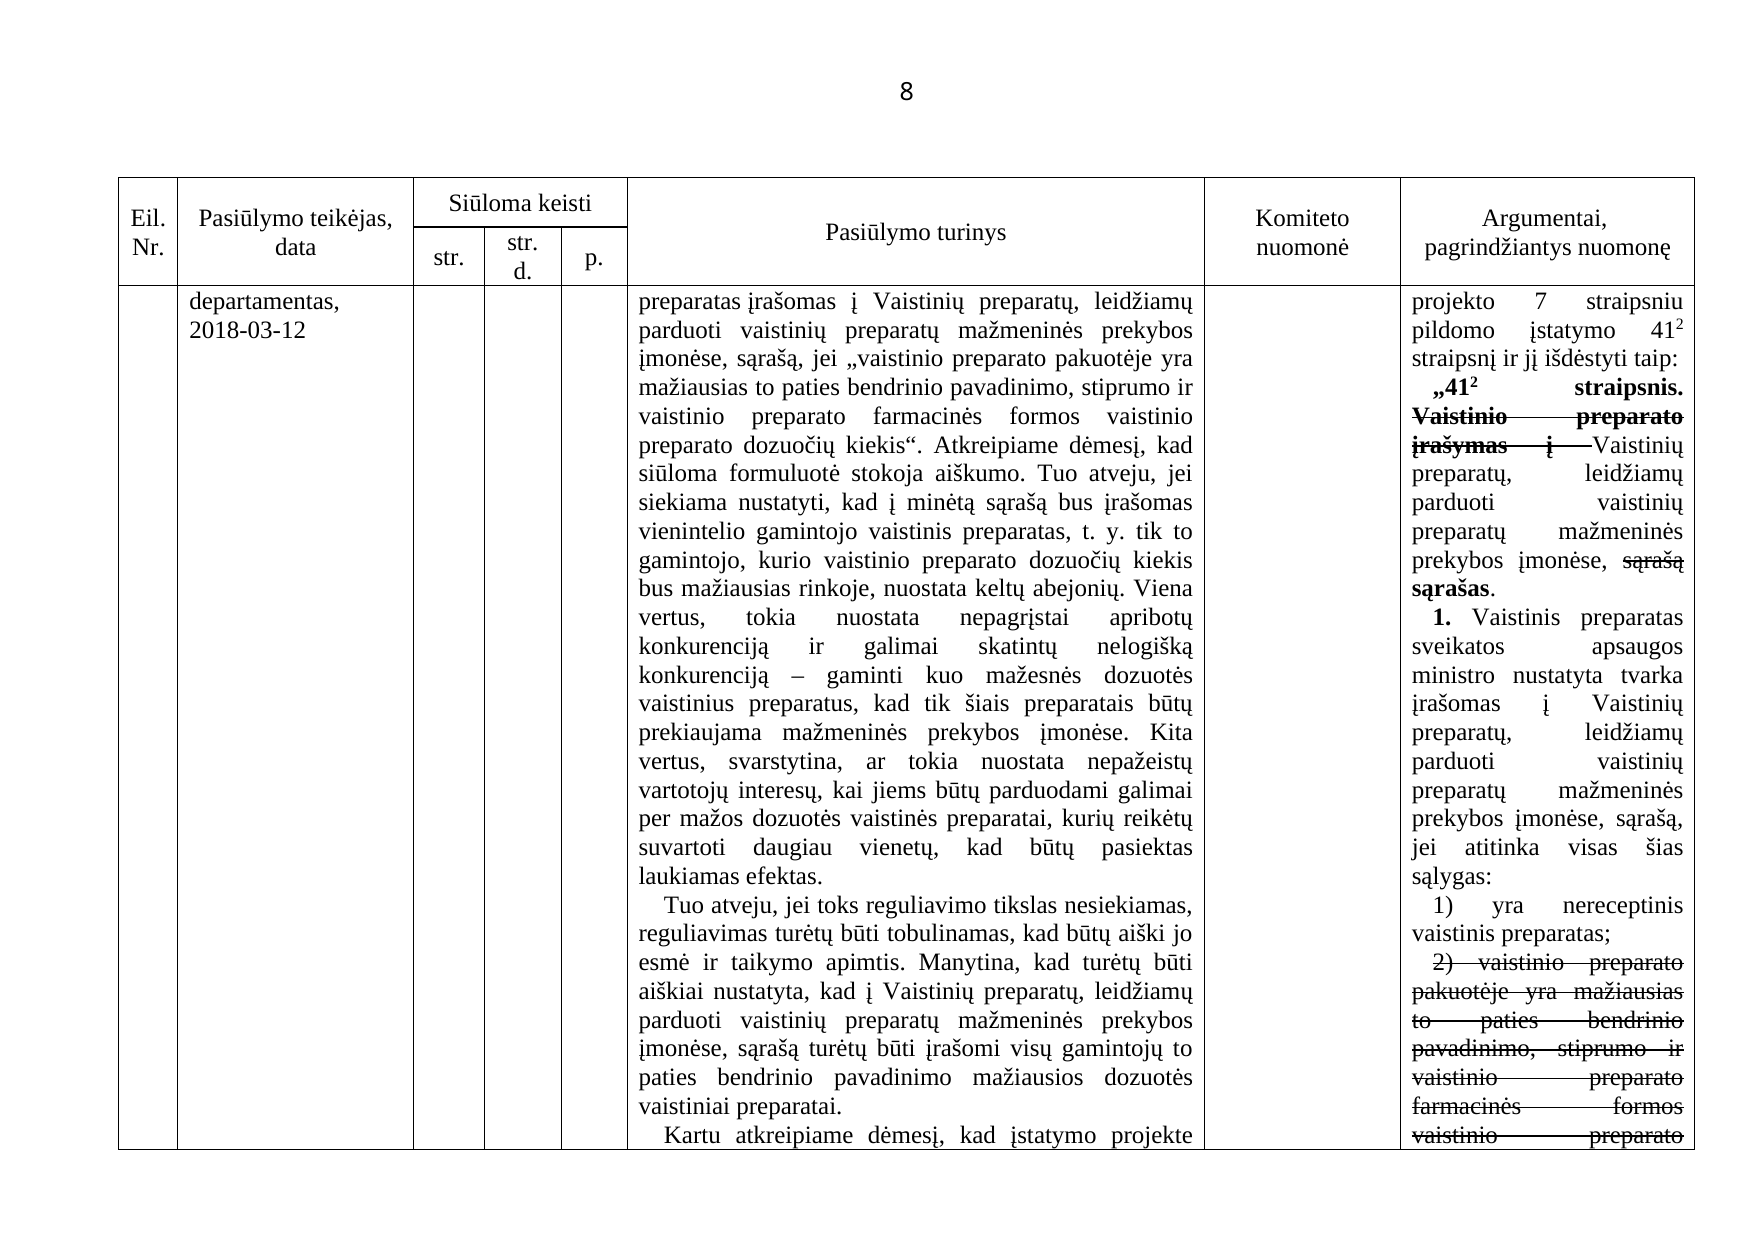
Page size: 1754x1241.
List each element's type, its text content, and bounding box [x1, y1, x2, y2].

table_header Pasiūlymo turinys [628, 178, 1204, 285]
table_cell departamentas, 2018-03-12 [178, 286, 413, 1148]
table_header Argumentai, pagrindžiantys nuomonę [1401, 178, 1694, 285]
table_cell [414, 286, 484, 1148]
table_header Komiteto nuomonė [1205, 178, 1400, 285]
table_cell projekto 7 straipsniu pildomo įstatymo 412 straipsnį ir jį išdėstyti taip: „412 straipsnis. Vaistinio preparato įrašymas į Vaistinių preparatų, leidžiamų parduoti vaistinių preparatų mažmeninės prekybos įmonėse, sąrašą sąrašas. 1. Vaistinis preparatas sveikatos apsaugos ministro nustatyta tvarka įrašomas į Vaistinių preparatų, leidžiamų parduoti vaistinių preparatų mažmeninės prekybos įmonėse, sąrašą, jei atitinka visas šias sąlygas: 1) yra nereceptinis vaistinis preparatas; 2) vaistinio preparato pakuotėje yra mažiausias to paties bendrinio pavadinimo, stiprumo ir vaistinio preparato farmacinės formos vaistinio preparato [1401, 286, 1694, 1148]
table_header Eil. Nr. [119, 178, 177, 285]
table_cell [119, 286, 177, 1148]
table_cell [1205, 286, 1400, 1148]
table_cell [562, 286, 627, 1148]
table_cell preparatas įrašomas į Vaistinių preparatų, leidžiamų parduoti vaistinių preparatų mažmeninės prekybos įmonėse, sąrašą, jei „vaistinio preparato pakuotėje yra mažiausias to paties bendrinio pavadinimo, stiprumo ir vaistinio preparato farmacinės formos vaistinio preparato dozuočių kiekis“. Atkreipiame dėmesį, kad siūloma formuluotė stokoja aiškumo. Tuo atveju, jei siekiama nustatyti, kad į minėtą sąrašą bus įrašomas vienintelio gamintojo vaistinis preparatas, t. y. tik to gamintojo, kurio vaistinio preparato dozuočių kiekis bus mažiausias rinkoje, nuostata keltų abejonių. Viena vertus, tokia nuostata nepagrįstai apribotų konkurenciją ir galimai skatintų nelogišką konkurenciją – gaminti kuo mažesnės dozuotės vaistinius preparatus, kad tik šiais preparatais būtų prekiaujama mažmeninės prekybos įmonėse. Kita vertus, svarstytina, ar tokia nuostata nepažeistų vartotojų interesų, kai jiems būtų parduodami galimai per mažos dozuotės vaistinės preparatai, kurių reikėtų suvartoti daugiau vienetų, kad būtų pasiektas laukiamas efektas. Tuo atveju, jei toks reguliavimo tikslas nesiekiamas, reguliavimas turėtų būti tobulinamas, kad būtų aiški jo esmė ir taikymo apimtis. Manytina, kad turėtų būti aiškiai nustatyta, kad į Vaistinių preparatų, leidžiamų parduoti vaistinių preparatų mažmeninės prekybos įmonėse, sąrašą turėtų būti įrašomi visų gamintojų to paties bendrinio pavadinimo mažiausios dozuotės vaistiniai preparatai. Kartu atkreipiame dėmesį, kad įstatymo projekte [628, 286, 1204, 1148]
table_header Siūloma keisti [414, 178, 627, 226]
table_cell [485, 286, 561, 1148]
table_cell str. [414, 228, 484, 285]
table_cell str. d. [485, 228, 561, 285]
table_cell p. [562, 228, 627, 285]
table_header Pasiūlymo teikėjas, data [178, 178, 413, 285]
